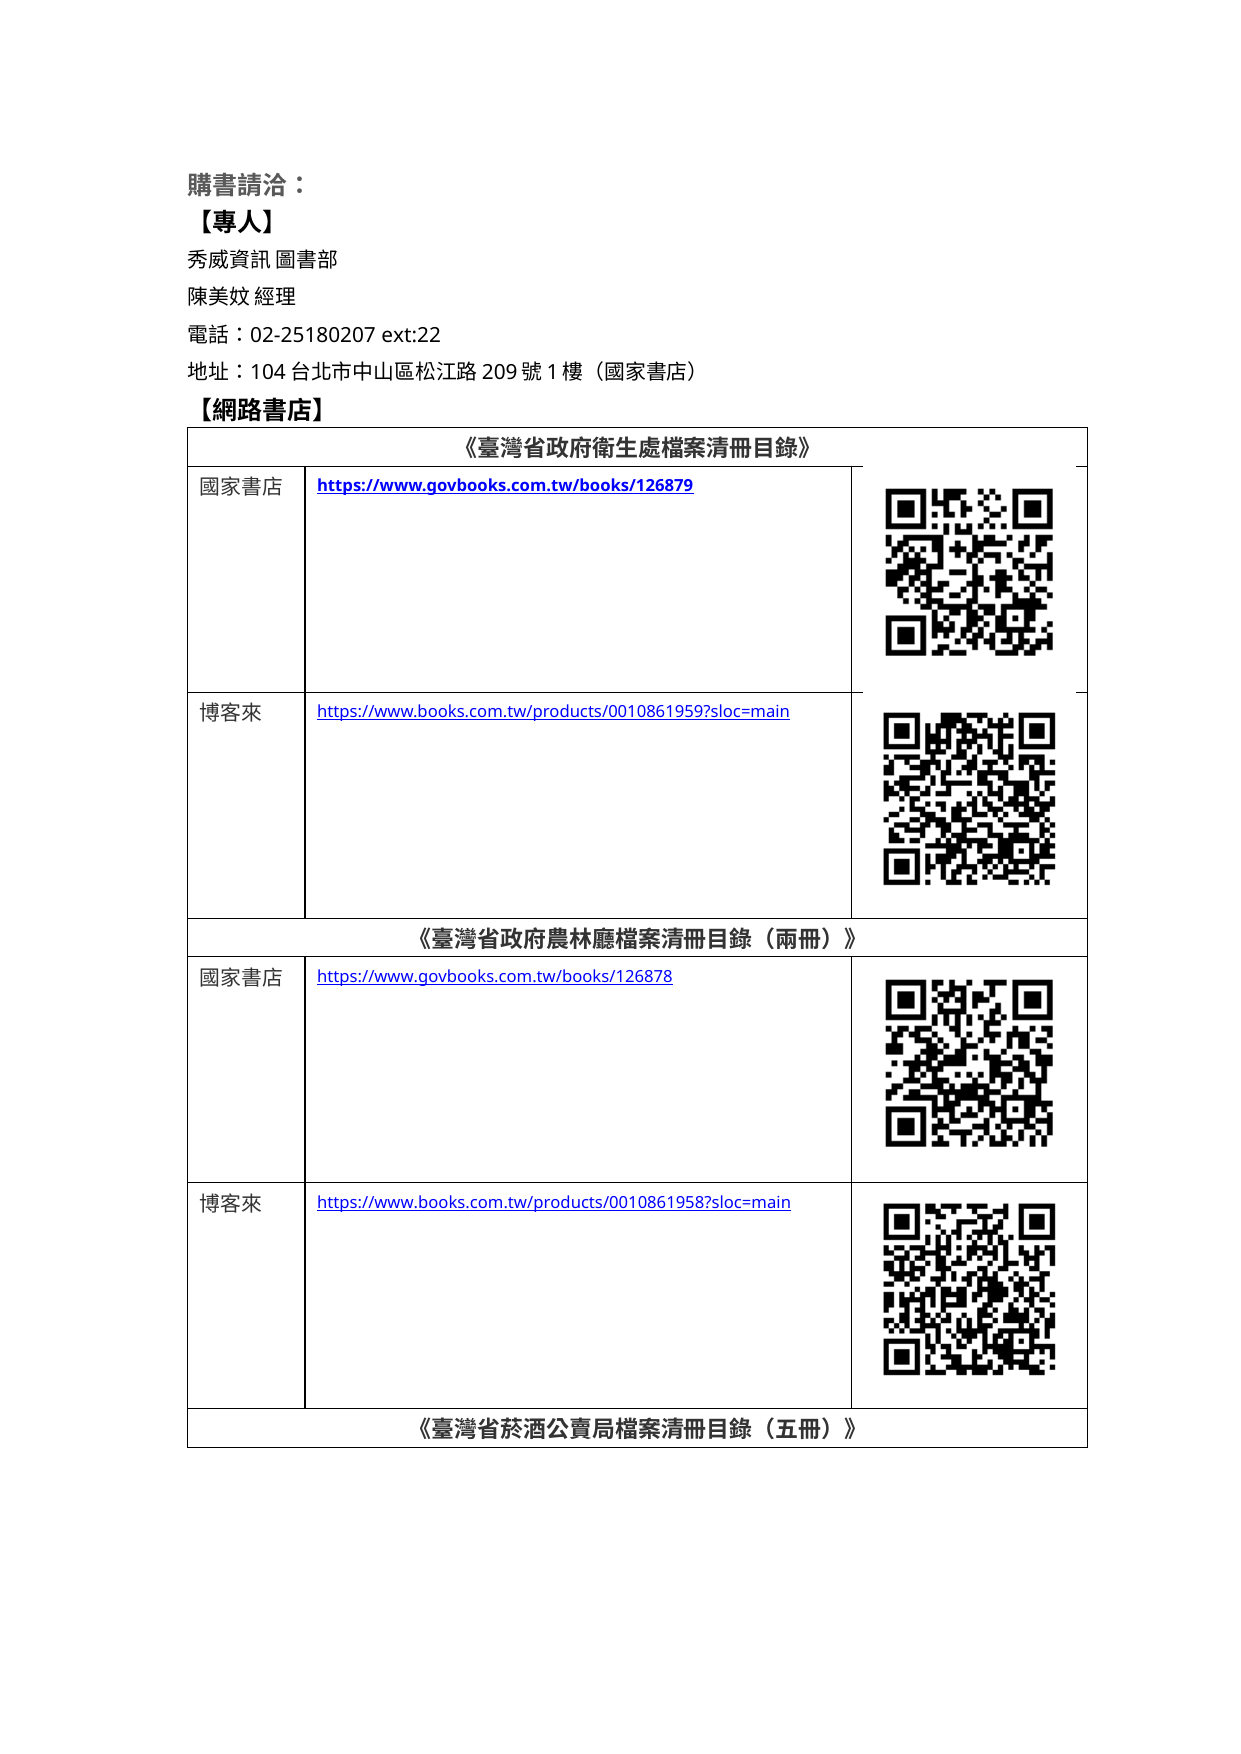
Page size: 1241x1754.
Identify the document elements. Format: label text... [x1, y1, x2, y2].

table_cell [852, 467, 1087, 692]
table_cell 國家書店 [188, 467, 304, 692]
table_cell 《臺灣省菸酒公賣局檔案清冊目錄（五冊）》 [188, 1409, 1087, 1447]
text 購書請洽： [187, 164, 1053, 202]
table_cell [852, 1183, 1087, 1408]
table_cell 國家書店 [188, 957, 304, 1182]
table_cell 博客來 [188, 693, 304, 918]
text 【網路書店】 [187, 389, 1053, 427]
table_cell 《臺灣省政府農林廳檔案清冊目錄（兩冊）》 [188, 919, 1087, 956]
table_cell 博客來 [188, 1183, 304, 1408]
picture [863, 692, 1076, 906]
table_cell [852, 693, 1087, 918]
table_cell https://www.books.com.tw/products/0010861958?sloc=main [306, 1183, 851, 1408]
table_header 《臺灣省政府衛生處檔案清冊目錄》 [188, 428, 1087, 466]
picture [863, 1183, 1076, 1396]
picture [863, 957, 1076, 1170]
text 電話：02-25180207 ext:22 [187, 314, 1053, 352]
text 陳美妏 經理 [187, 277, 1053, 314]
text 秀威資訊 圖書部 [187, 239, 1053, 277]
text 【專人】 [187, 202, 1053, 239]
table_cell [852, 957, 1087, 1182]
table_cell https://www.books.com.tw/products/0010861959?sloc=main [306, 693, 851, 918]
picture [863, 466, 1076, 679]
table_cell https://www.govbooks.com.tw/books/126879 [306, 467, 851, 692]
text 地址：104台北市中山區松江路209號1樓（國家書店） [187, 352, 1053, 389]
table_cell https://www.govbooks.com.tw/books/126878 [306, 957, 851, 1182]
